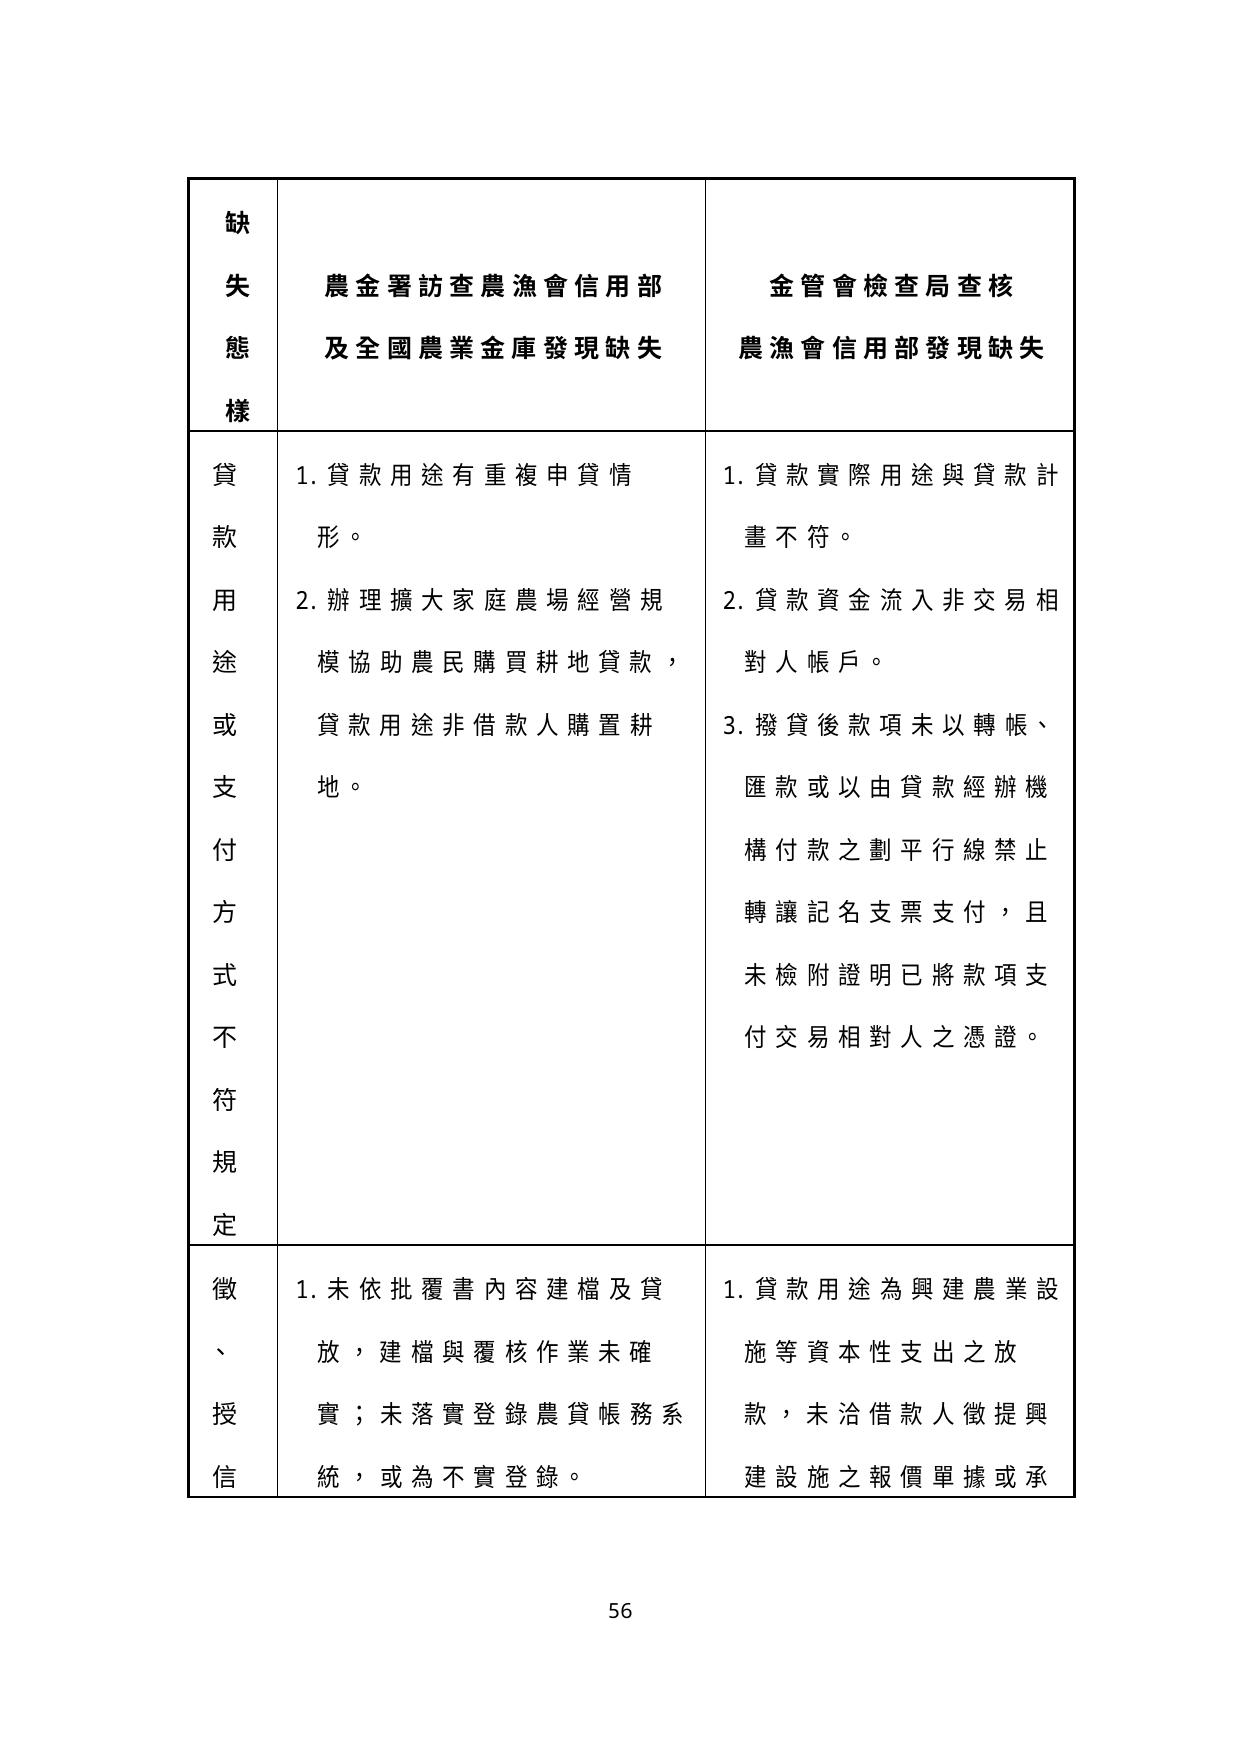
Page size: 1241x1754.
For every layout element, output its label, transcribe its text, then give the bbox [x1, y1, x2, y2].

table_cell 貸款用途或支付方式不符規定 [190, 432, 277, 1244]
table_cell 1.貸款用途為興建農業設施等資本性支出之放款，未洽借款人徵提興建設施之報價單據或承 [706, 1246, 1073, 1496]
table_cell 徵、授信 [190, 1246, 277, 1496]
table_header 金管會檢查局查核 農漁會信用部發現缺失 [706, 180, 1073, 430]
table_cell 1.未依批覆書內容建檔及貸放，建檔與覆核作業未確實；未落實登錄農貸帳務系統，或為不實登錄。 [278, 1246, 705, 1496]
table_cell 1.貸款用途有重複申貸情形。 2.辦理擴大家庭農場經營規模協助農民購買耕地貸款，貸款用途非借款人購置耕地。 [278, 432, 705, 1244]
table_cell 1.貸款實際用途與貸款計畫不符。 2.貸款資金流入非交易相對人帳戶。 3.撥貸後款項未以轉帳、匯款或以由貸款經辦機構付款之劃平行線禁止轉讓記名支票支付，且未檢附證明已將款項支付交易相對人之憑證。 [706, 432, 1073, 1244]
table_header 缺失態樣 [190, 180, 277, 430]
table_header 農金署訪查農漁會信用部 及全國農業金庫發現缺失 [278, 180, 705, 430]
